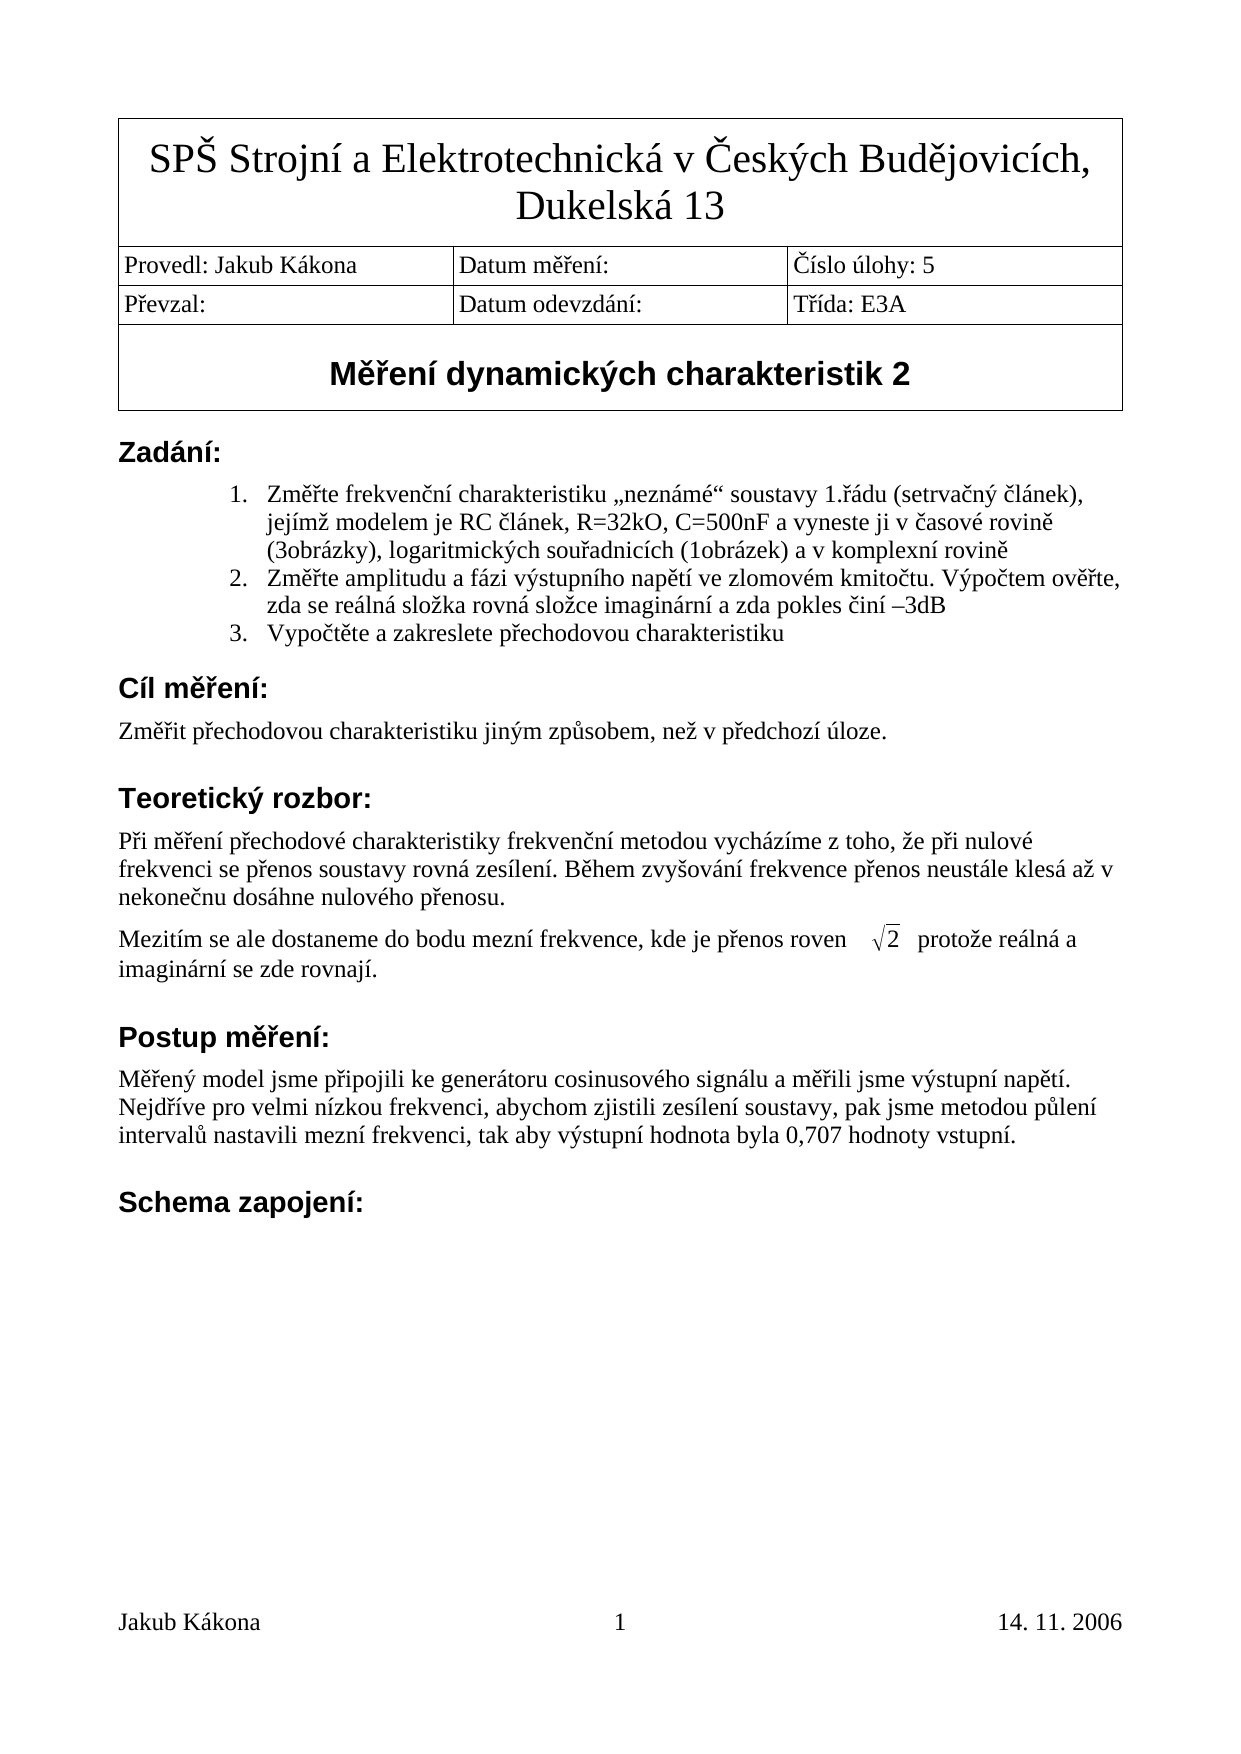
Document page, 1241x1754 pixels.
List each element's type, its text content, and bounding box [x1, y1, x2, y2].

list Změřte frekvenční charakteristiku „neznámé“ soustavy 1.řádu (setrvačný článek), jejímž modelem je RC článek, R=32kO, C=500nF a vyneste ji v časové rovině (3obrázky), logaritmických souřadnicích (1obrázek) a v komplexní rovině [229, 481, 1122, 564]
table_cell Provedl: Jakub Kákona [119, 247, 453, 285]
table_cell Převzal: [119, 286, 453, 324]
subtitle Zadání: [118, 436, 1122, 468]
table_cell Datum odevzdání: [454, 286, 787, 324]
table_cell Datum měření: [454, 247, 787, 285]
text Mezitím se ale dostaneme do bodu mezní frekvence, kde je přenos roven protože reálná a imaginární se zde rovnají. [118, 923, 1122, 983]
list Změřte amplitudu a fázi výstupního napětí ve zlomovém kmitočtu. Výpočtem ověřte, zda se reálná složka rovná složce imaginární a zda pokles činí –3dB [229, 564, 1122, 619]
subtitle Teoretický rozbor: [118, 782, 1122, 815]
text Při měření přechodové charakteristiky frekvenční metodou vycházíme z toho, že při nulové frekvenci se přenos soustavy rovná zesílení. Během zvyšování frekvence přenos neustále klesá až v nekonečnu dosáhne nulového přenosu. [118, 827, 1122, 910]
table_cell Měření dynamických charakteristik 2 [119, 325, 1122, 410]
subtitle Cíl měření: [118, 672, 1122, 704]
text Měřený model jsme připojili ke generátoru cosinusového signálu a měřili jsme výstupní napětí. Nejdříve pro velmi nízkou frekvenci, abychom zjistili zesílení soustavy, pak jsme metodou půlení intervalů nastavili mezní frekvenci, tak aby výstupní hodnota byla 0,707 hodnoty vstupní. [118, 1066, 1122, 1149]
list Vypočtěte a zakreslete přechodovou charakteristiku [229, 619, 1122, 647]
text Změřit přechodovou charakteristiku jiným způsobem, než v předchozí úloze. [118, 717, 1122, 745]
table_cell Třída: E3A [788, 286, 1122, 324]
table_header SPŠ Strojní a Elektrotechnická v Českých Budějovicích, Dukelská 13 [119, 119, 1122, 246]
subtitle Postup měření: [118, 1021, 1122, 1053]
subtitle Schema zapojení: [118, 1186, 1122, 1219]
table_cell Číslo úlohy: 5 [788, 247, 1122, 285]
